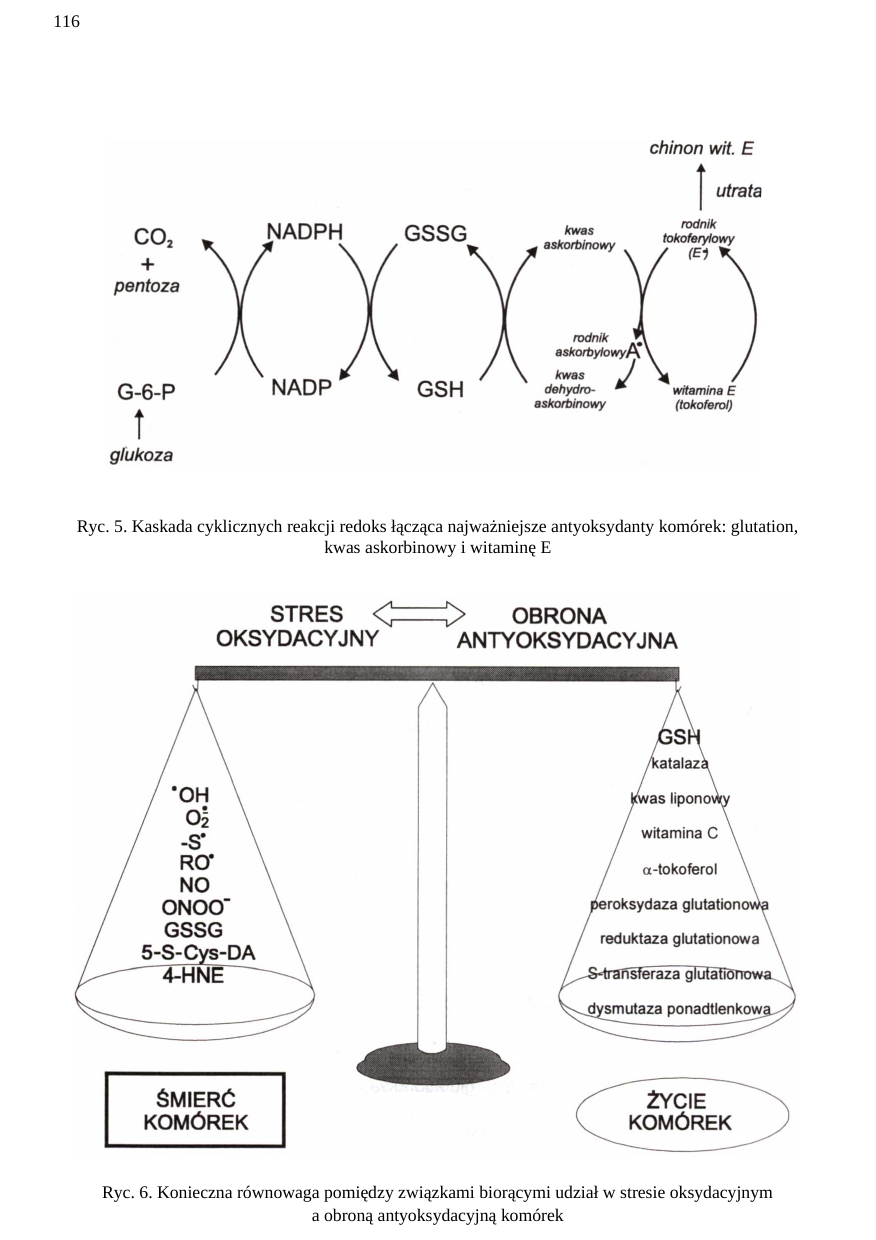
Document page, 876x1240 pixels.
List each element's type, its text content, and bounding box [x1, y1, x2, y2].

text 116 [53, 11, 84, 31]
text Ryc. 5. Kaskada cyklicznych reakcji redoks łącząca najważniejsze antyoksydanty komórek: glutation, kwas askorbinowy i witaminę E [52, 516, 823, 557]
text Ryc. 6. Konieczna równowaga pomiędzy związkami biorącymi udział w stresie oksydacyjnym a obroną antyoksydacyjną komórek [52, 1182, 823, 1225]
picture [73, 595, 798, 1155]
picture [105, 140, 762, 470]
